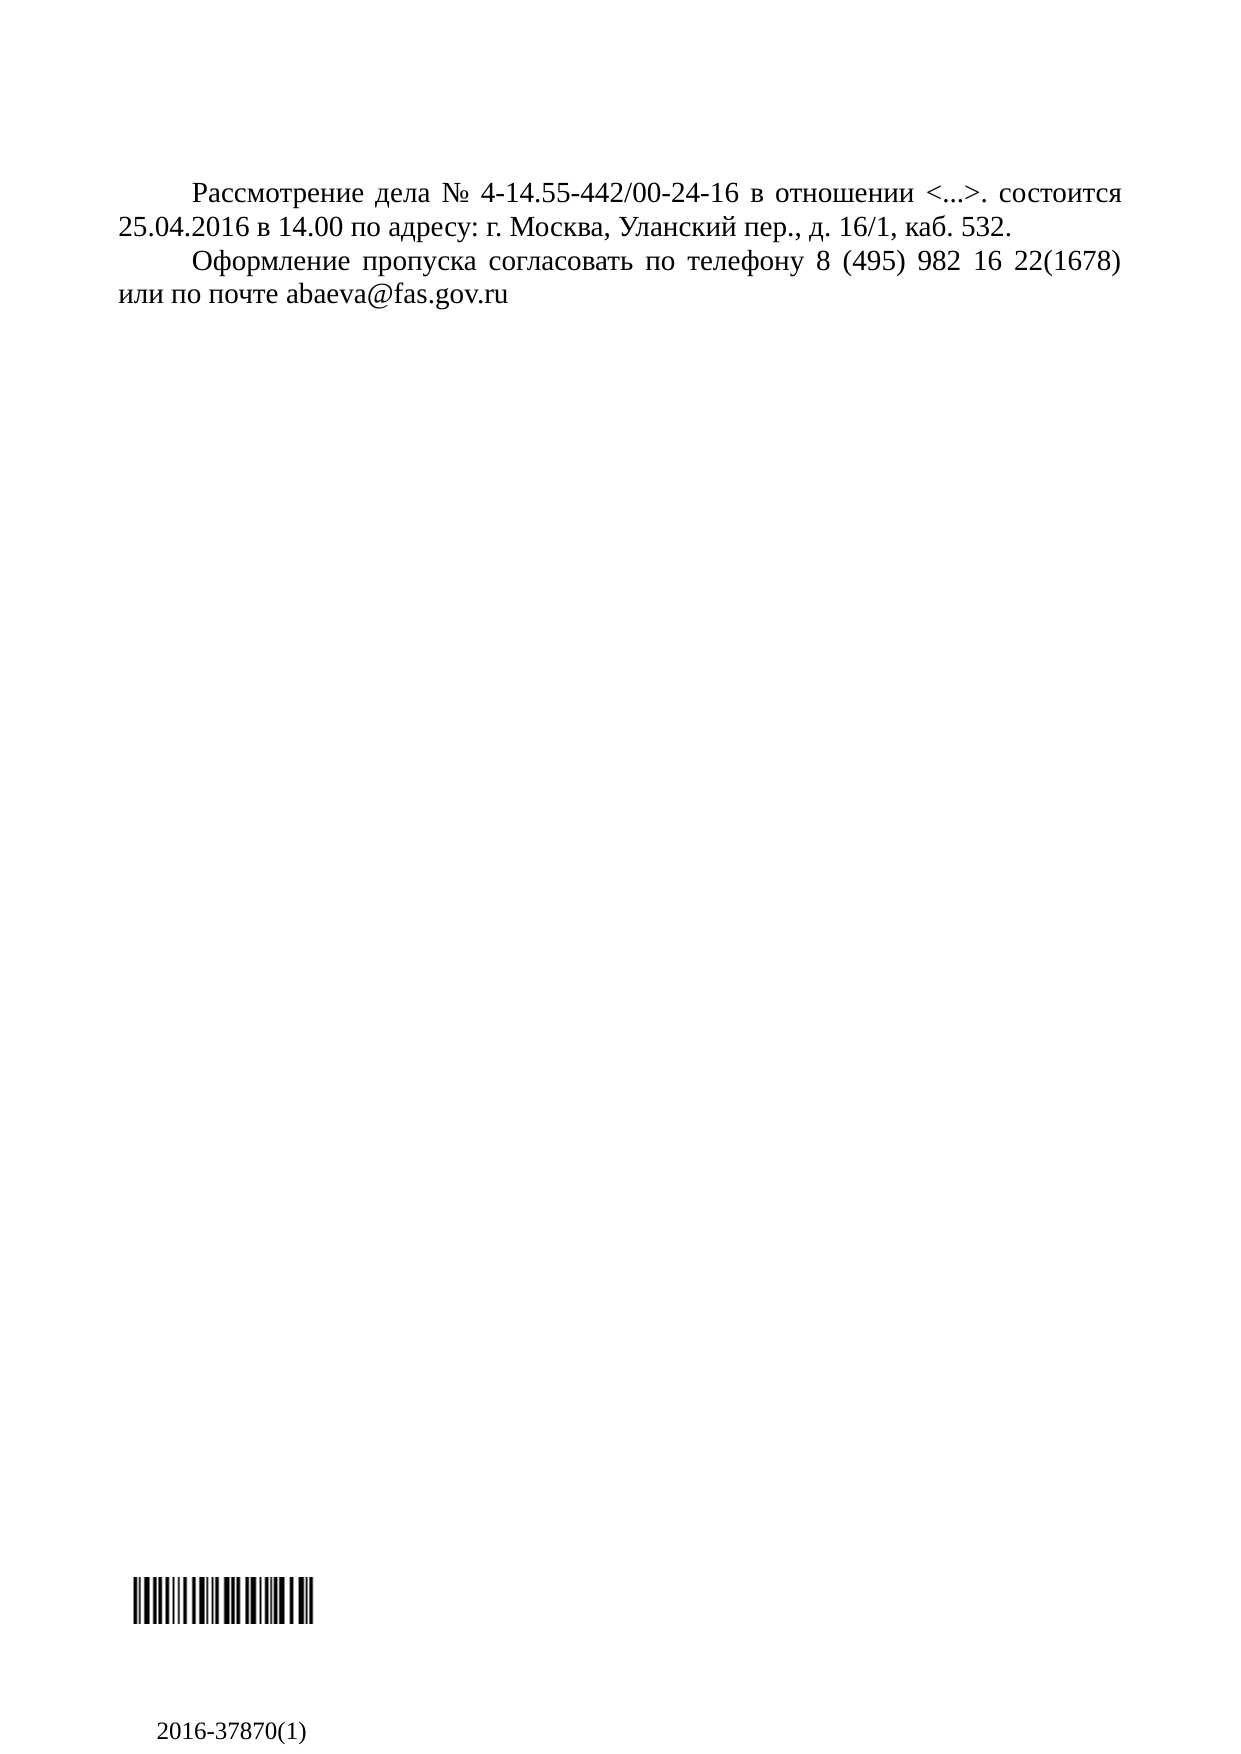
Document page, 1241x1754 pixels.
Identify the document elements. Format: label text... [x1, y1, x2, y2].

picture [118, 1577, 331, 1624]
text Рассмотрение дела № 4-14.55-442/00-24-16 в отношении <...>. состоится 25.04.2016 в 14.00 по адресу: г. Москва, Уланский пер., д. 16/1, каб. 532. [118, 176, 1122, 243]
text Оформление пропуска согласовать по телефону 8 (495) 982 16 22(1678) или по почте abaeva@fas.gov.ru [118, 243, 1122, 310]
